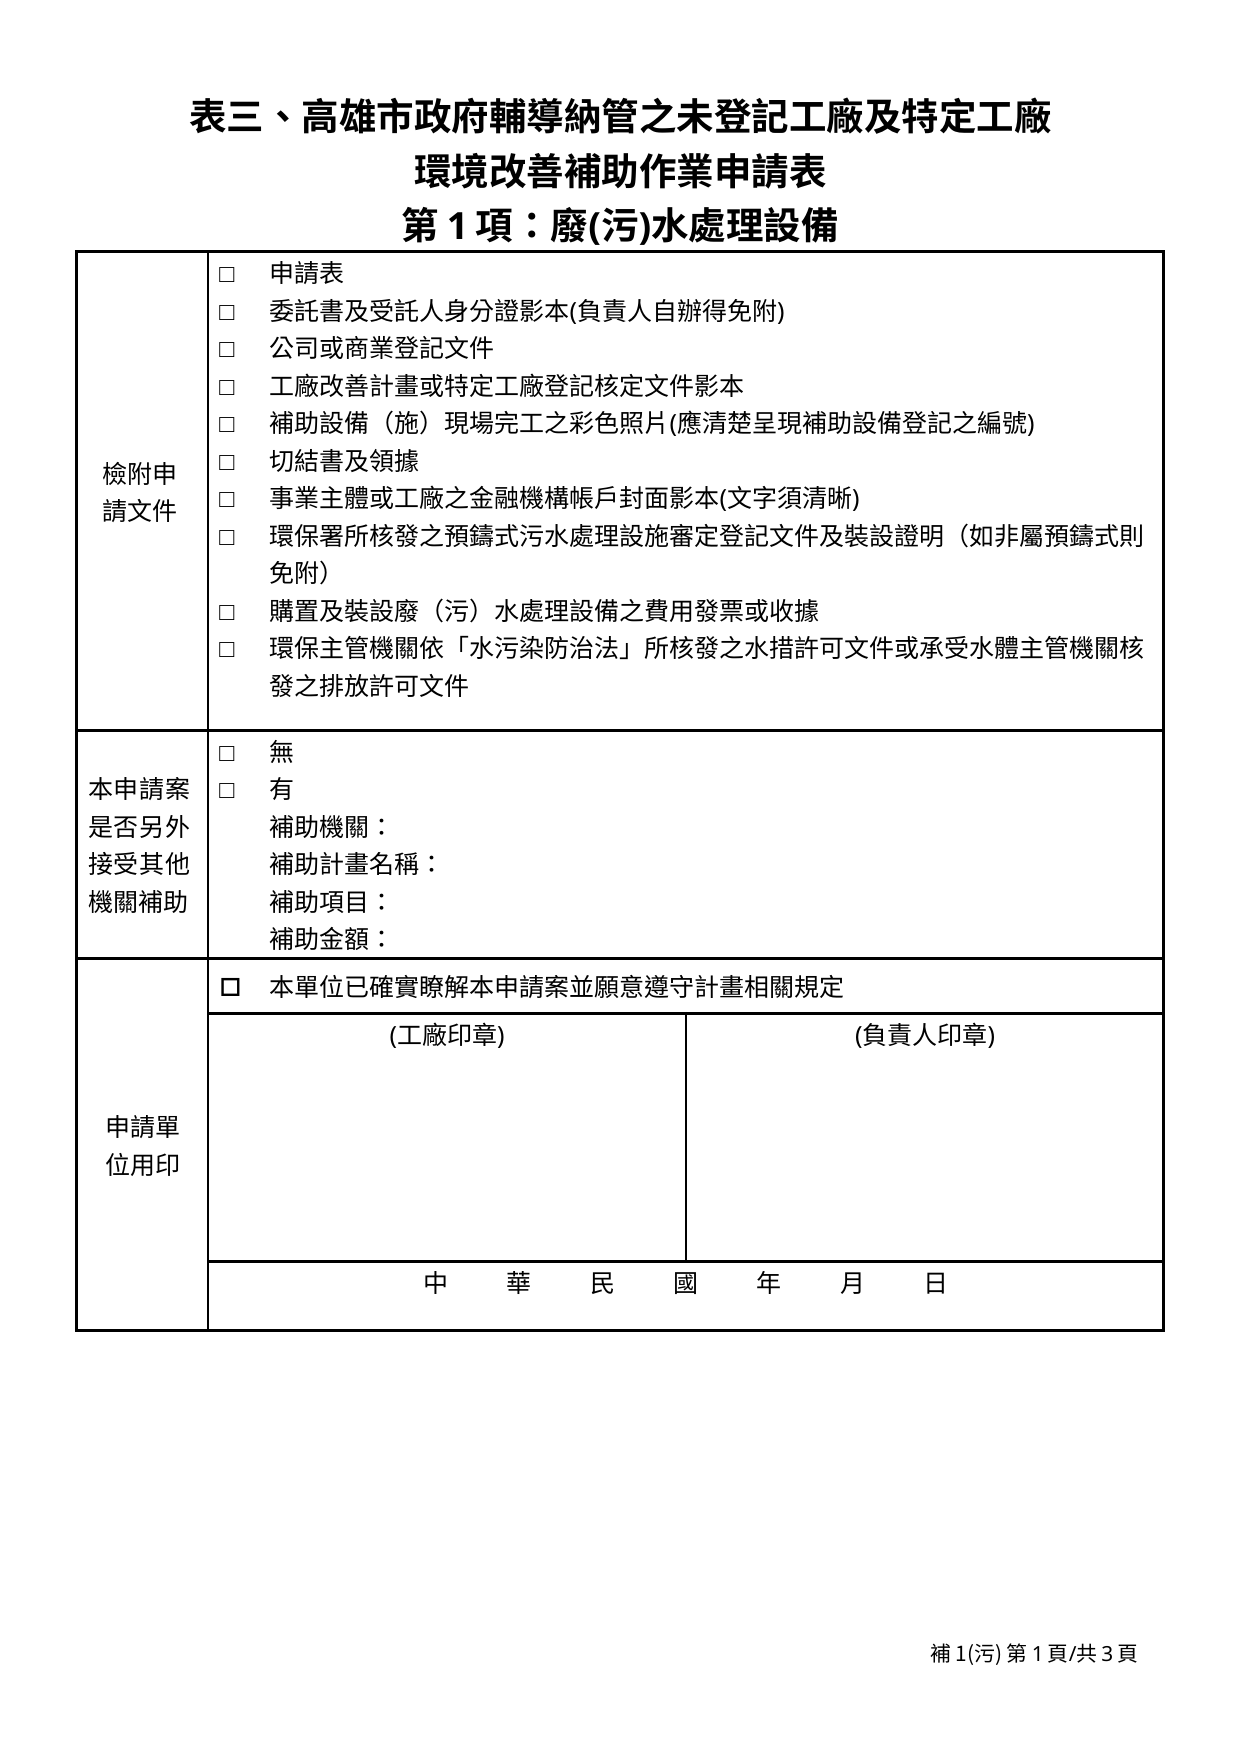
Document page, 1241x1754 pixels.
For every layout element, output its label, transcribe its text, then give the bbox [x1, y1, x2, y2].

text 環境改善補助作業申請表 [75, 141, 1165, 196]
table_cell 中華民國年月日 [209, 1263, 1162, 1329]
table_cell 申請單 位用印 [78, 960, 207, 1329]
table_cell (工廠印章) [209, 1015, 685, 1259]
table_header 申請表 委託書及受託人身分證影本(負責人自辦得免附) 公司或商業登記文件 工廠改善計畫或特定工廠登記核定文件影本 補助設備（施）現場完工之彩色照片(應清楚呈現補助設備登記之編號) 切結書及領據 事業主體或工廠之金融機構帳戶封面影本(文字須清晰) 環保署所核發之預鑄式污水處理設施審定登記文件及裝設證明（如非屬預鑄式則免附） 購置及裝設廢（污）水處理設備之費用發票或收據 環保主管機關依「水污染防治法」所核發之水措許可文件或承受水體主管機關核發之排放許可文件 [209, 253, 1162, 729]
text 表三、高雄市政府輔導納管之未登記工廠及特定工廠 [75, 87, 1165, 141]
table_cell 無 有 補助機關： 補助計畫名稱： 補助項目： 補助金額： [209, 732, 1162, 957]
text 第1項：廢(污)水處理設備 [75, 196, 1165, 250]
table_cell 本單位已確實瞭解本申請案並願意遵守計畫相關規定 [209, 960, 1162, 1012]
table_header 檢附申 請文件 [78, 253, 207, 729]
table_cell (負責人印章) [687, 1015, 1162, 1259]
table_cell 本申請案是否另外接受其他機關補助 [78, 732, 207, 957]
